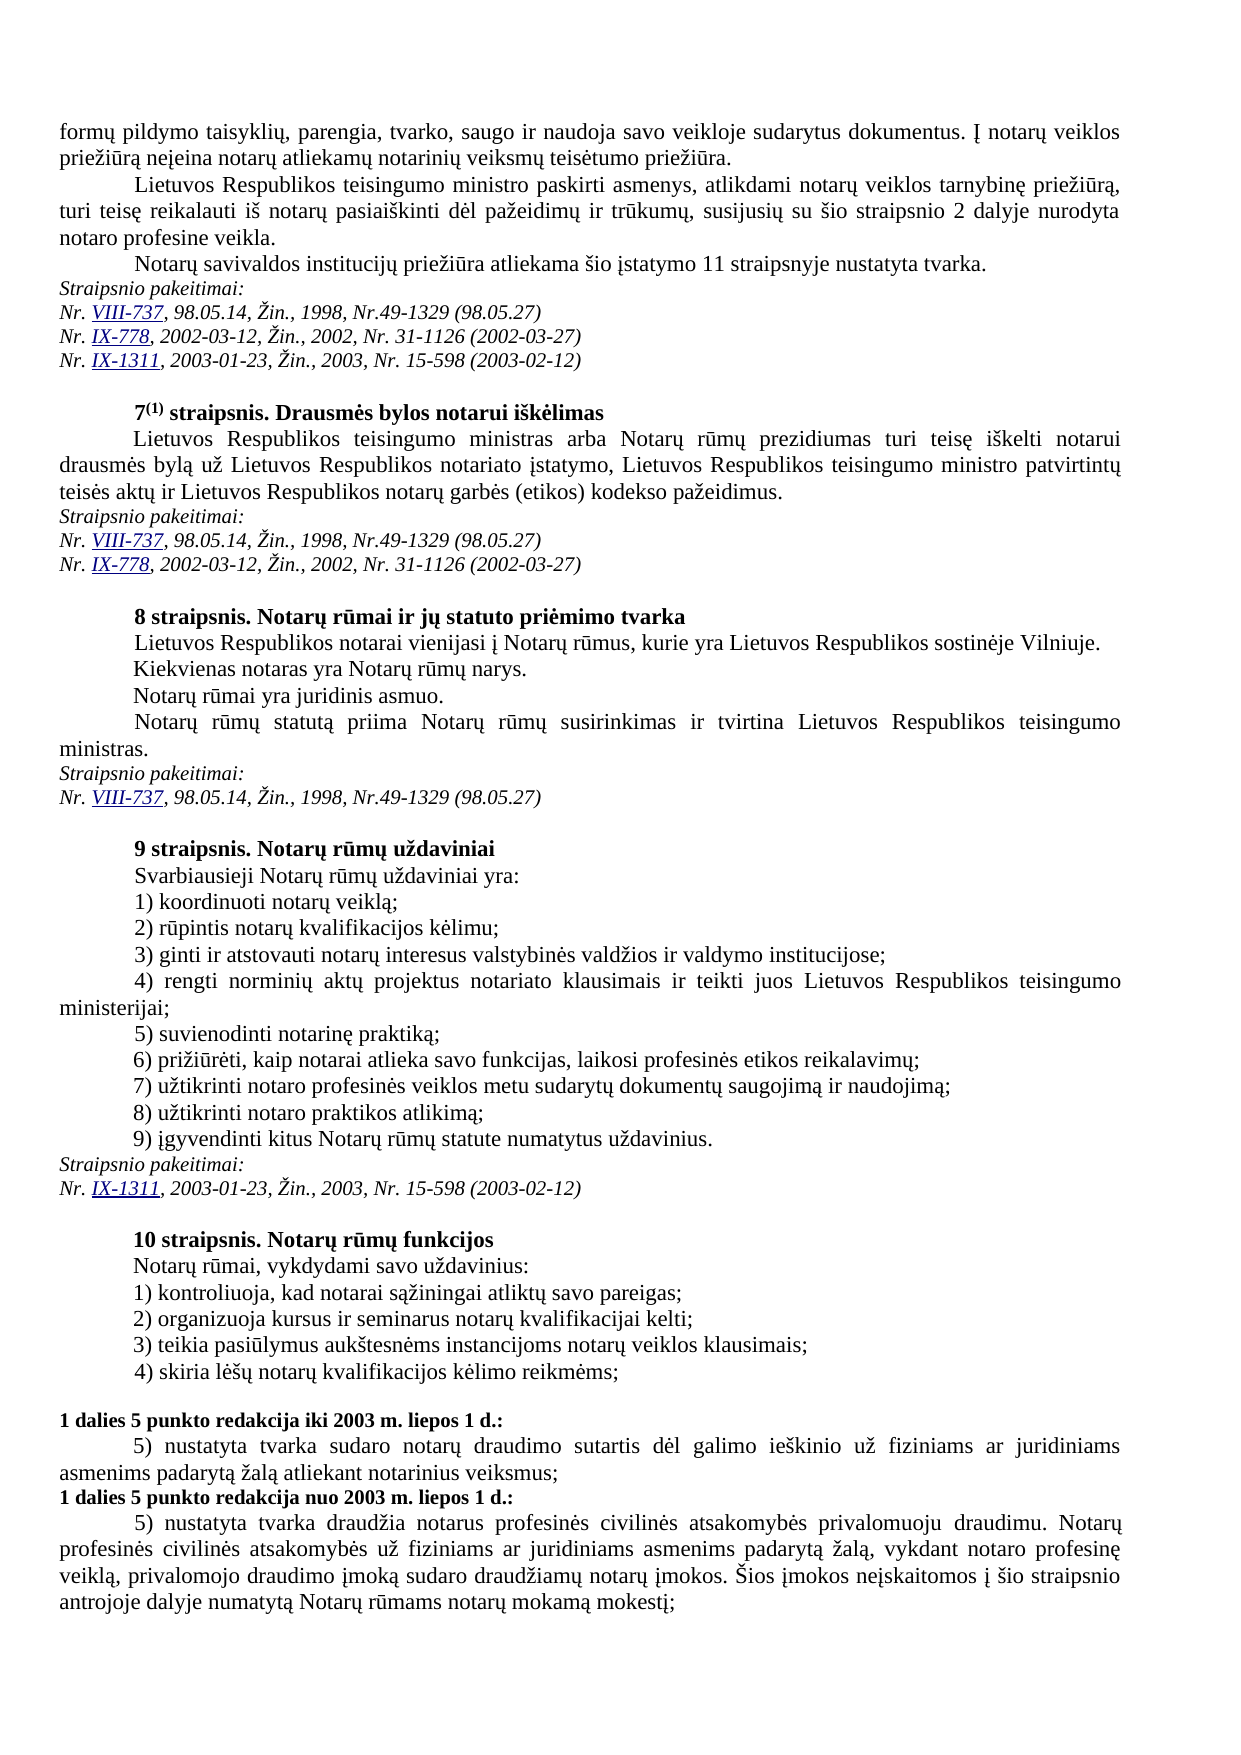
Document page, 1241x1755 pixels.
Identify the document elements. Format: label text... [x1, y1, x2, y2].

text Straipsnio pakeitimai: [59, 1152, 1122, 1176]
text Lietuvos Respublikos teisingumo ministras arba Notarų rūmų prezidiumas turi teisę iškelti notarui drausmės bylą už Lietuvos Respublikos notariato įstatymo, Lietuvos Respublikos teisingumo ministro patvirtintų teisės aktų ir Lietuvos Respublikos notarų garbės (etikos) kodekso pažeidimus. [59, 425, 1122, 504]
text Straipsnio pakeitimai: [59, 504, 1122, 528]
text Nr. IX-1311, 2003-01-23, Žin., 2003, Nr. 15-598 (2003-02-12) [59, 348, 1122, 372]
text Nr. IX-1311, 2003-01-23, Žin., 2003, Nr. 15-598 (2003-02-12) [59, 1176, 1122, 1200]
text Kiekvienas notaras yra Notarų rūmų narys. [59, 656, 1122, 682]
text 3) ginti ir atstovauti notarų interesus valstybinės valdžios ir valdymo institucijose; [59, 941, 1122, 967]
text Notarų rūmai yra juridinis asmuo. [59, 682, 1122, 708]
text Nr. IX-778, 2002-03-12, Žin., 2002, Nr. 31-1126 (2002-03-27) [59, 552, 1122, 576]
text 2) organizuoja kursus ir seminarus notarų kvalifikacijai kelti; [59, 1305, 1122, 1332]
text Lietuvos Respublikos teisingumo ministro paskirti asmenys, atlikdami notarų veiklos tarnybinę priežiūrą, turi teisę reikalauti iš notarų pasiaiškinti dėl pažeidimų ir trūkumų, susijusių su šio straipsnio 2 dalyje nurodyta notaro profesine veikla. [59, 171, 1122, 250]
text Nr. IX-778, 2002-03-12, Žin., 2002, Nr. 31-1126 (2002-03-27) [59, 324, 1122, 348]
text Notarų savivaldos institucijų priežiūra atliekama šio įstatymo 11 straipsnyje nustatyta tvarka. [59, 250, 1122, 276]
text 5) suvienodinti notarinę praktiką; [59, 1020, 1122, 1046]
text 1) kontroliuoja, kad notarai sąžiningai atliktų savo pareigas; [59, 1279, 1122, 1305]
text 9) įgyvendinti kitus Notarų rūmų statute numatytus uždavinius. [59, 1125, 1122, 1152]
text Notarų rūmų statutą priima Notarų rūmų susirinkimas ir tvirtina Lietuvos Respublikos teisingumo ministras. [59, 708, 1122, 761]
text 5) nustatyta tvarka sudaro notarų draudimo sutartis dėl galimo ieškinio už fiziniams ar juridiniams asmenims padarytą žalą atliekant notarinius veiksmus; [59, 1432, 1122, 1485]
text 9 straipsnis. Notarų rūmų uždaviniai [59, 835, 1122, 862]
text Notarų rūmai, vykdydami savo uždavinius: [59, 1252, 1122, 1279]
text 10 straipsnis. Notarų rūmų funkcijos [59, 1226, 1122, 1252]
text Nr. VIII-737, 98.05.14, Žin., 1998, Nr.49-1329 (98.05.27) [59, 300, 1122, 324]
text Straipsnio pakeitimai: [59, 761, 1122, 785]
text 6) prižiūrėti, kaip notarai atlieka savo funkcijas, laikosi profesinės etikos reikalavimų; [59, 1046, 1122, 1073]
text 8 straipsnis. Notarų rūmai ir jų statuto priėmimo tvarka [59, 603, 1122, 629]
text Svarbiausieji Notarų rūmų uždaviniai yra: [59, 862, 1122, 888]
text 3) teikia pasiūlymus aukštesnėms instancijoms notarų veiklos klausimais; [59, 1332, 1122, 1358]
text 1 dalies 5 punkto redakcija nuo 2003 m. liepos 1 d.: [59, 1485, 1122, 1509]
text 7(1) straipsnis. Drausmės bylos notarui iškėlimas [59, 399, 1122, 425]
text Nr. VIII-737, 98.05.14, Žin., 1998, Nr.49-1329 (98.05.27) [59, 528, 1122, 552]
text formų pildymo taisyklių, parengia, tvarko, saugo ir naudoja savo veikloje sudarytus dokumentus. Į notarų veiklos priežiūrą neįeina notarų atliekamų notarinių veiksmų teisėtumo priežiūra. [59, 118, 1122, 171]
text 2) rūpintis notarų kvalifikacijos kėlimu; [59, 914, 1122, 941]
text 4) rengti norminių aktų projektus notariato klausimais ir teikti juos Lietuvos Respublikos teisingumo ministerijai; [59, 967, 1122, 1020]
text 7) užtikrinti notaro profesinės veiklos metu sudarytų dokumentų saugojimą ir naudojimą; [59, 1073, 1122, 1099]
text 8) užtikrinti notaro praktikos atlikimą; [59, 1099, 1122, 1125]
text 1 dalies 5 punkto redakcija iki 2003 m. liepos 1 d.: [59, 1408, 1122, 1432]
text Straipsnio pakeitimai: [59, 276, 1122, 300]
text Lietuvos Respublikos notarai vienijasi į Notarų rūmus, kurie yra Lietuvos Respublikos sostinėje Vilniuje. [59, 629, 1122, 656]
text Nr. VIII-737, 98.05.14, Žin., 1998, Nr.49-1329 (98.05.27) [59, 785, 1122, 809]
text 5) nustatyta tvarka draudžia notarus profesinės civilinės atsakomybės privalomuoju draudimu. Notarų profesinės civilinės atsakomybės už fiziniams ar juridiniams asmenims padarytą žalą, vykdant notaro profesinę veiklą, privalomojo draudimo įmoką sudaro draudžiamų notarų įmokos. Šios įmokos neįskaitomos į šio straipsnio antrojoje dalyje numatytą Notarų rūmams notarų mokamą mokestį; [59, 1509, 1122, 1614]
text 4) skiria lėšų notarų kvalifikacijos kėlimo reikmėms; [59, 1358, 1122, 1384]
text 1) koordinuoti notarų veiklą; [59, 888, 1122, 914]
